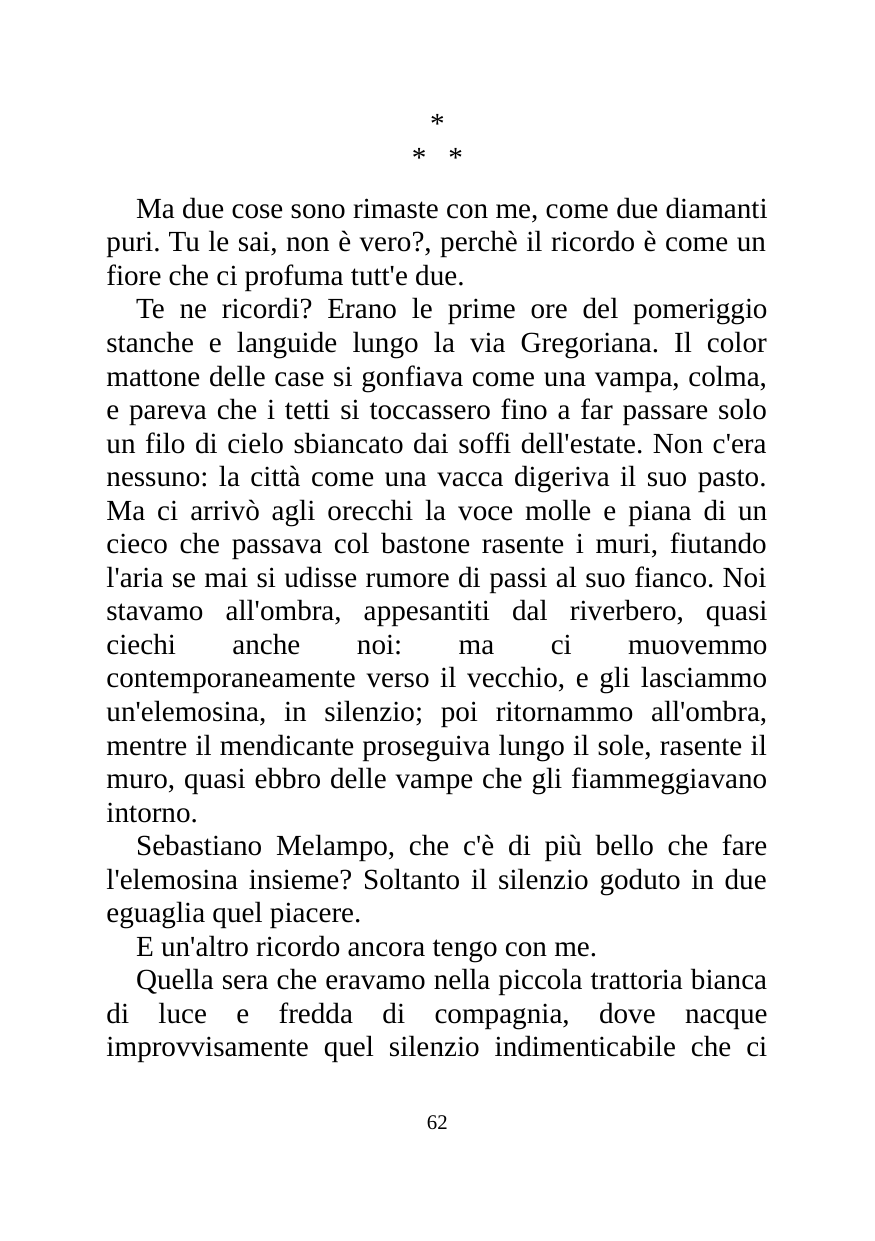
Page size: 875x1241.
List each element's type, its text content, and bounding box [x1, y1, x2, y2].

text Ma due cose sono rimaste con me, come due diamanti puri. Tu le sai, non è vero?, perchè il ricordo è come un fiore che ci profuma tutt'e due. [106, 191, 768, 292]
text Sebastiano Melampo, che c'è di più bello che fare l'elemosina insieme? Soltanto il silenzio goduto in due eguaglia quel piacere. [106, 828, 768, 929]
text Te ne ricordi? Erano le prime ore del pomeriggio stanche e languide lungo la via Gregoriana. Il color mattone delle case si gonfiava come una vampa, colma, e pareva che i tetti si toccassero fino a far passare solo un filo di cielo sbiancato dai soffi dell'estate. Non c'era nessuno: la città come una vacca digeriva il suo pasto. Ma ci arrivò agli orecchi la voce molle e piana di un cieco che passava col bastone rasente i muri, fiutando l'aria se mai si udisse rumore di passi al suo fianco. Noi stavamo all'ombra, appesantiti dal riverbero, quasi ciechi anche noi: ma ci muovemmo contemporaneamente verso il vecchio, e gli lasciammo un'elemosina, in silenzio; poi ritornammo all'ombra, mentre il mendicante proseguiva lungo il sole, rasente il muro, quasi ebbro delle vampe che gli fiammeggiavano intorno. [106, 292, 768, 828]
text E un'altro ricordo ancora tengo con me. [106, 929, 768, 962]
text Quella sera che eravamo nella piccola trattoria bianca di luce e fredda di compagnia, dove nacque improvvisamente quel silenzio indimenticabile che ci [106, 962, 768, 1063]
text * * * [106, 106, 768, 173]
